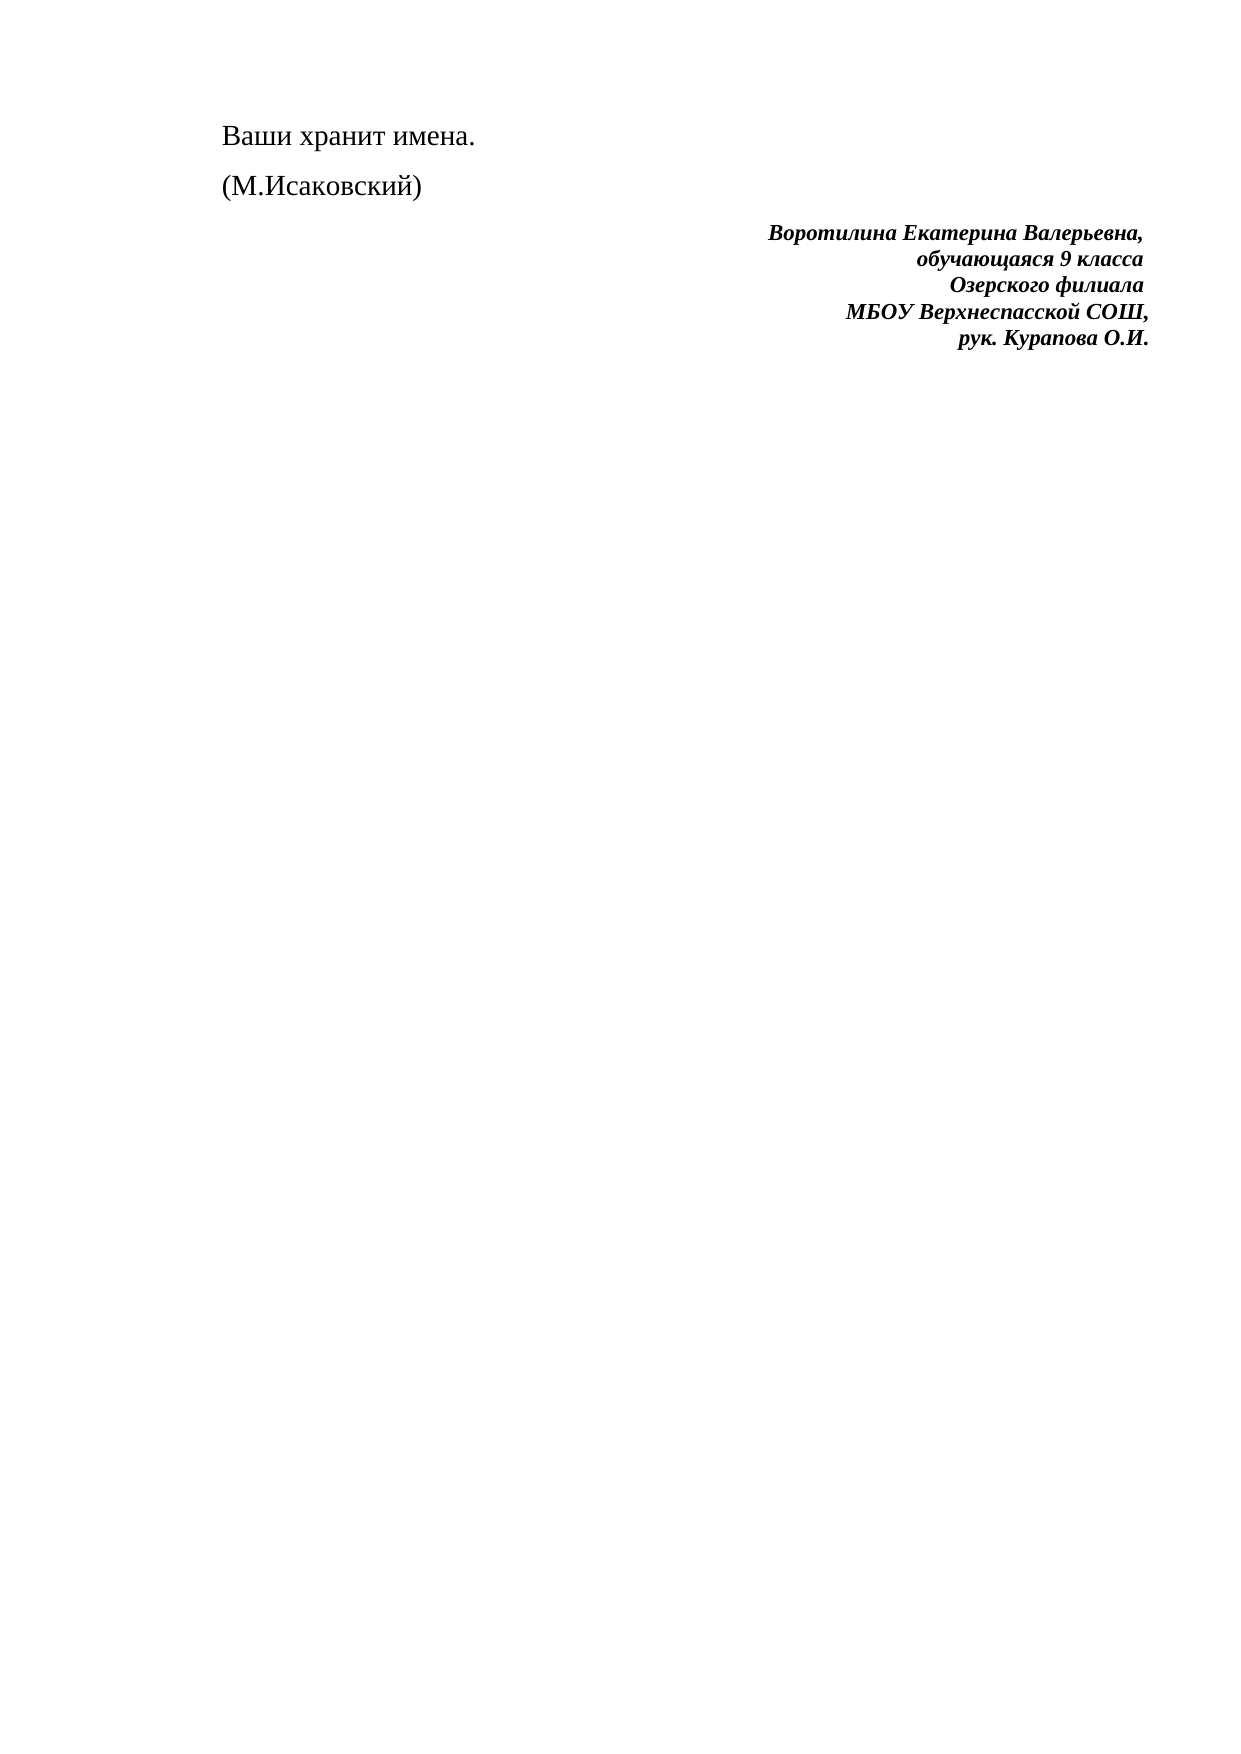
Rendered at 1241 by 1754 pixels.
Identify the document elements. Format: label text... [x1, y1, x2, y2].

text обучающаяся 9 класса [133, 245, 1152, 271]
text Озерского филиала [133, 271, 1152, 298]
text рук. Курапова О.И. [133, 324, 1152, 351]
text (М.Исаковский) [133, 168, 1152, 202]
text Воротилина Екатерина Валерьевна, [133, 219, 1152, 245]
text МБОУ Верхнеспасской СОШ, [133, 298, 1152, 324]
text Ваши хранит имена. [133, 118, 1152, 152]
